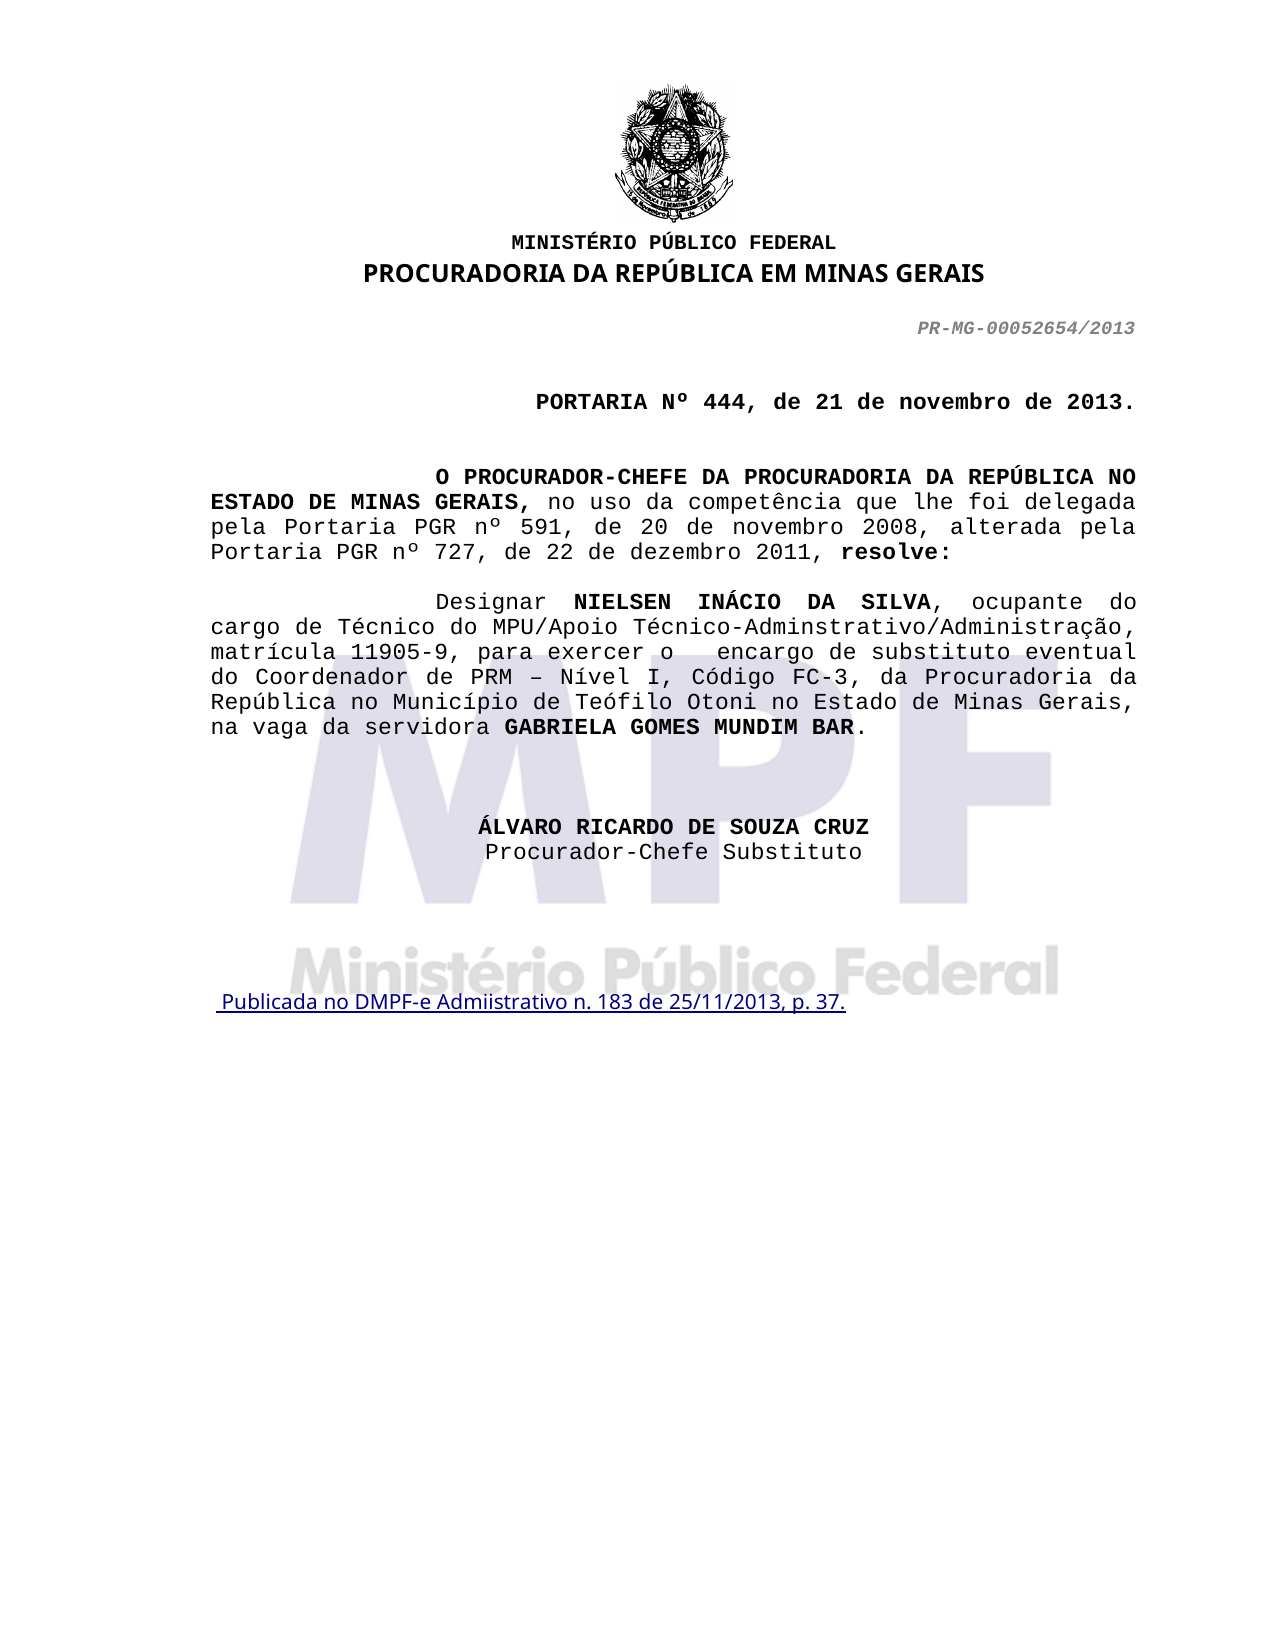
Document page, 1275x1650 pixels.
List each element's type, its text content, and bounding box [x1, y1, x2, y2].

text Publicada no DMPF-e Admiistrativo n. 183 de 25/11/2013, p. 37. [210, 989, 1137, 1014]
text PORTARIA Nº 444, de 21 de novembro de 2013. [210, 389, 1137, 414]
text O PROCURADOR-CHEFE DA PROCURADORIA DA REPÚBLICA NO ESTADO DE MINAS GERAIS, no uso da competência que lhe foi delegada pela Portaria PGR nº 591, de 20 de novembro 2008, alterada pela Portaria PGR nº 727, de 22 de dezembro 2011, resolve: [210, 464, 1137, 564]
picture [614, 84, 733, 223]
text Designar NIELSEN INÁCIO DA SILVA, ocupante do cargo de Técnico do MPU/Apoio Técnico-Adminstrativo/Administração, matrícula 11905-9, para exercer o encargo de substituto eventual do Coordenador de PRM – Nível I, Código FC-3, da Procuradoria da República no Município de Teófilo Otoni no Estado de Minas Gerais, na vaga da servidora GABRIELA GOMES MUNDIM BAR. [210, 589, 1137, 739]
text Procurador-Chefe Substituto [210, 839, 1137, 864]
picture [290, 739, 1058, 814]
text PR-MG-00052654/2013 [585, 314, 1137, 339]
picture [290, 864, 1058, 989]
text ÁLVARO RICARDO DE SOUZA CRUZ [210, 814, 1137, 839]
